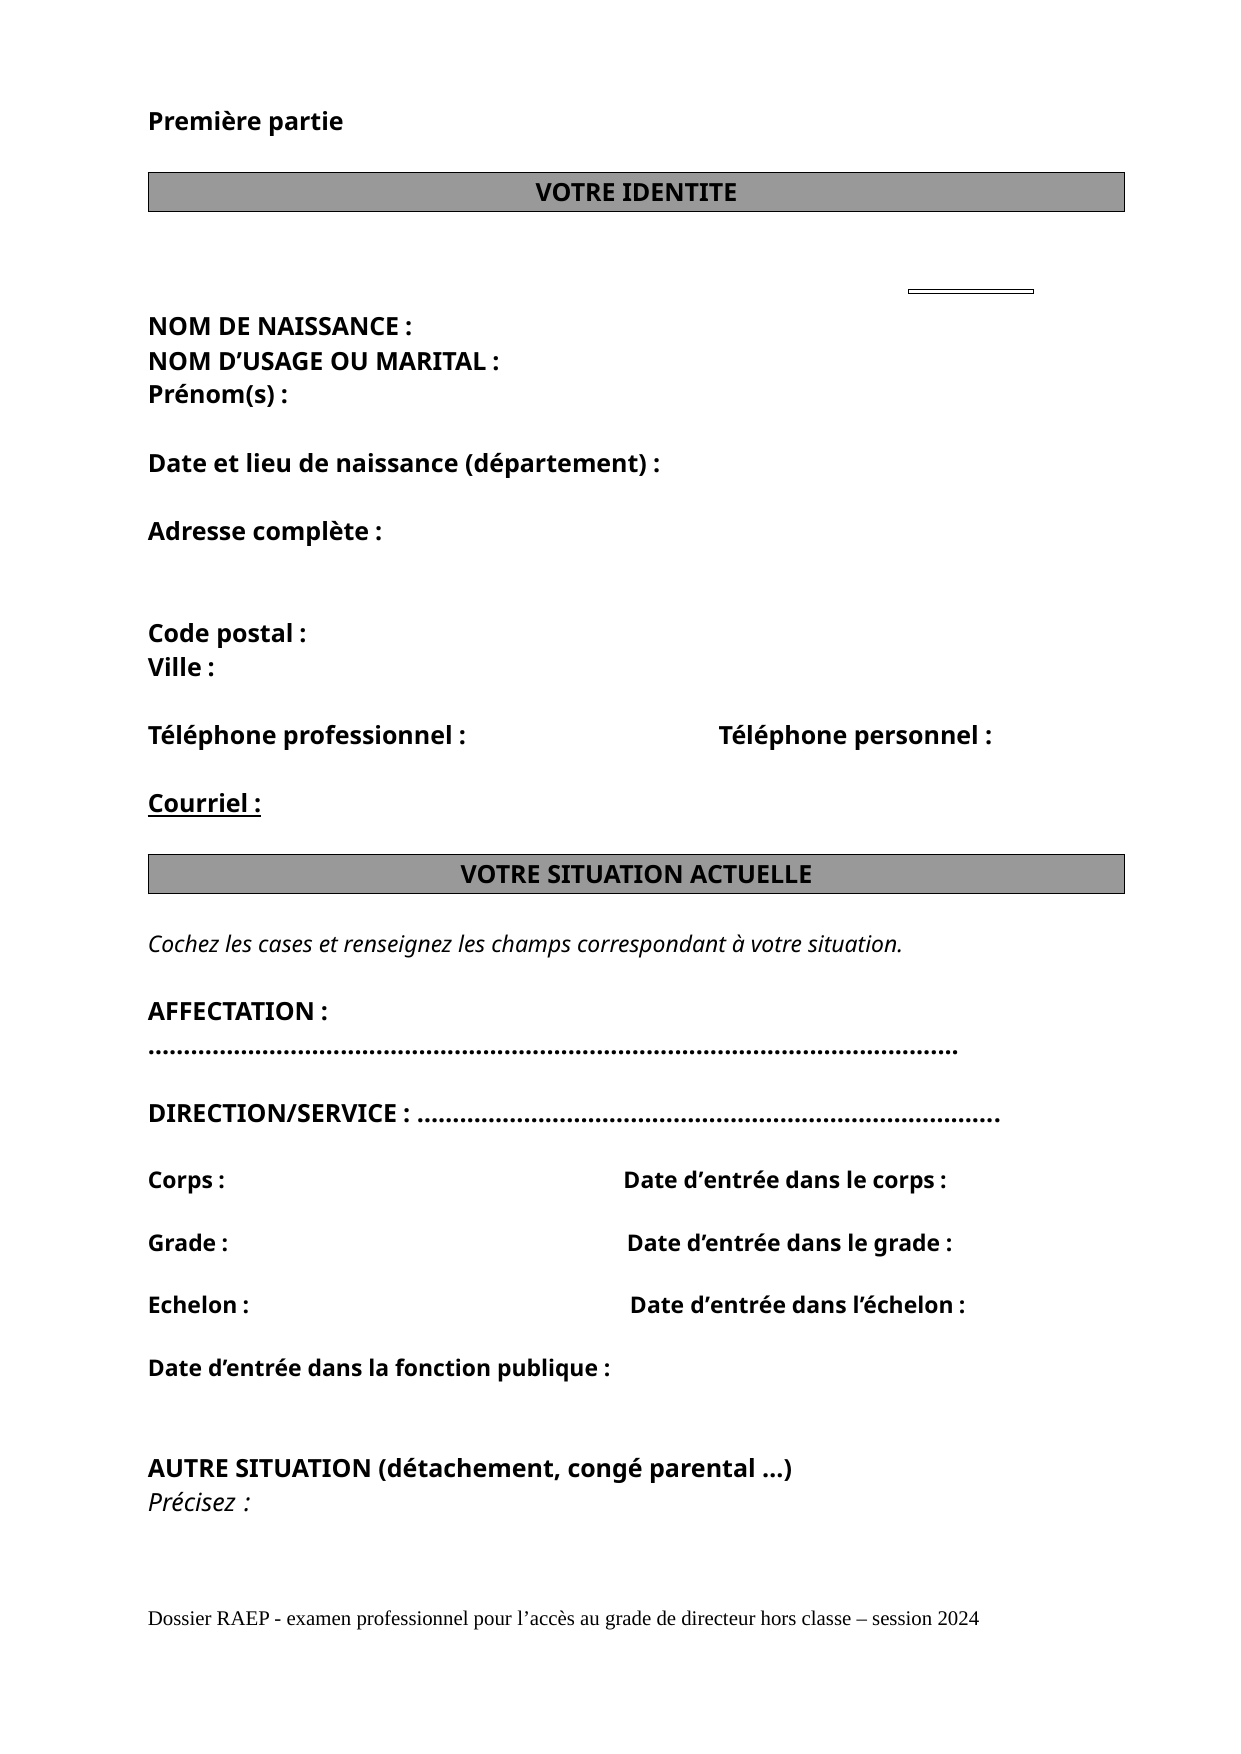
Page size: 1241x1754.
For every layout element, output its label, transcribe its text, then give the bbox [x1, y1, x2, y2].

text Date et lieu de naissance (département) : [148, 445, 1125, 479]
text Ville : [148, 650, 1125, 684]
text AUTRE SITUATION (détachement, congé parental …) [148, 1451, 1125, 1485]
text Date d’entrée dans la fonction publique : [148, 1352, 1125, 1383]
text Echelon : Date d’entrée dans l’échelon : [148, 1289, 1125, 1320]
text VOTRE SITUATION ACTUELLE [149, 855, 1124, 893]
text NOM D’USAGE OU MARITAL : [148, 343, 1125, 377]
text Précisez : [148, 1485, 1125, 1519]
text Téléphone professionnel : Téléphone personnel : [148, 718, 1125, 752]
text Adresse complète : [148, 513, 1125, 547]
text Première partie [148, 104, 1125, 138]
text Code postal : [148, 616, 1125, 650]
text Cochez les cases et renseignez les champs correspondant à votre situation. [148, 928, 1125, 960]
text DIRECTION/SERVICE : ………………………………………………………………………. [148, 1096, 1125, 1130]
text NOM DE NAISSANCE : [148, 309, 1125, 343]
text Courriel : [148, 786, 1125, 820]
text Grade : Date d’entrée dans le grade : [148, 1227, 1125, 1258]
text Prénom(s) : [148, 377, 1125, 411]
text Corps : Date d’entrée dans le corps : [148, 1164, 1125, 1195]
text AFFECTATION : ………………………....................................................................................... [148, 994, 1125, 1062]
text VOTRE IDENTITE [149, 173, 1124, 211]
